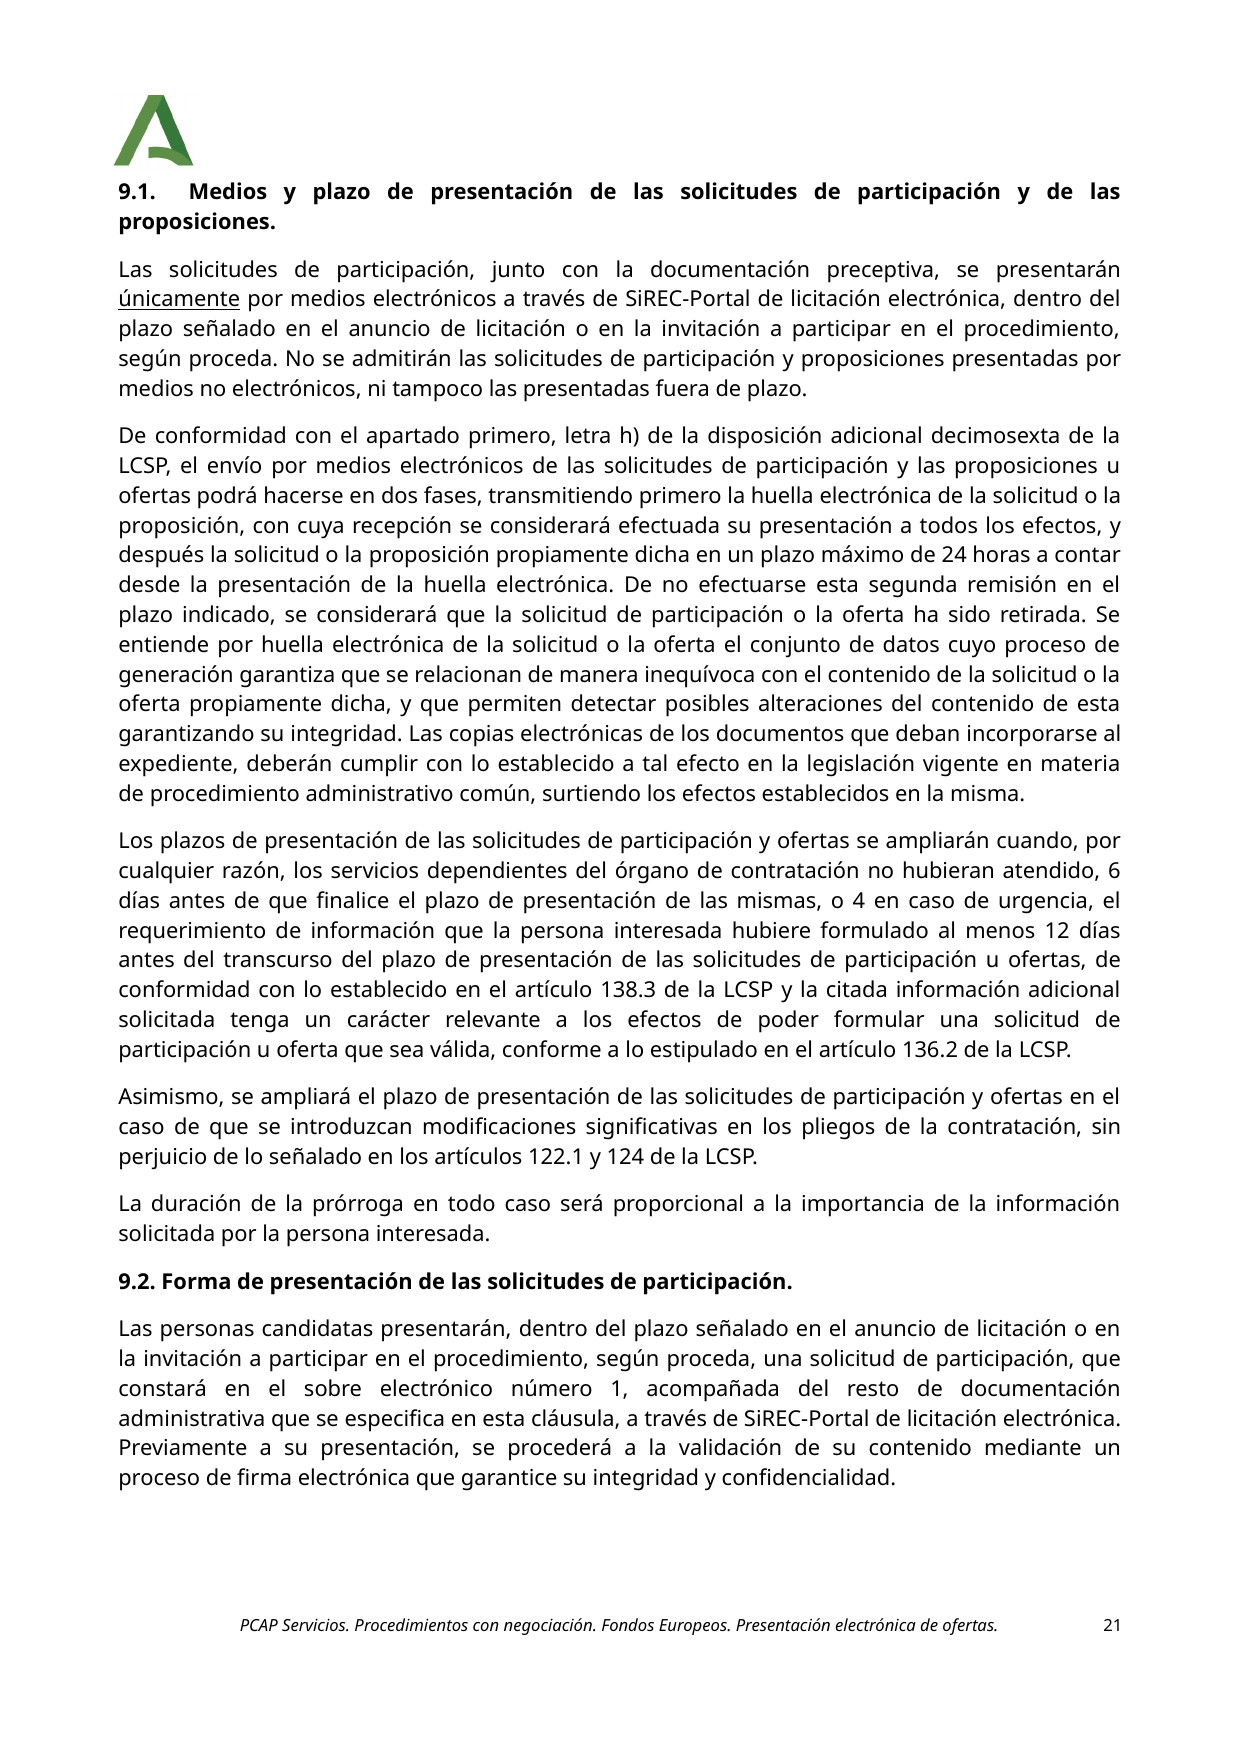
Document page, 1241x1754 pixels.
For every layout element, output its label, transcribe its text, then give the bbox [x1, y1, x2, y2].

text Las personas candidatas presentarán, dentro del plazo señalado en el anuncio de licitación o en la invitación a participar en el procedimiento, según proceda, una solicitud de participación, que constará en el sobre electrónico número 1, acompañada del resto de documentación administrativa que se especifica en esta cláusula, a través de SiREC-Portal de licitación electrónica. Previamente a su presentación, se procederá a la validación de su contenido mediante un proceso de firma electrónica que garantice su integridad y confidencialidad. [118, 1313, 1122, 1492]
text Los plazos de presentación de las solicitudes de participación y ofertas se ampliarán cuando, por cualquier razón, los servicios dependientes del órgano de contratación no hubieran atendido, 6 días antes de que finalice el plazo de presentación de las mismas, o 4 en caso de urgencia, el requerimiento de información que la persona interesada hubiere formulado al menos 12 días antes del transcurso del plazo de presentación de las solicitudes de participación u ofertas, de conformidad con lo establecido en el artículo 138.3 de la LCSP y la citada información adicional solicitada tenga un carácter relevante a los efectos de poder formular una solicitud de participación u oferta que sea válida, conforme a lo estipulado en el artículo 136.2 de la LCSP. [118, 825, 1122, 1064]
subtitle 9.1. Medios y plazo de presentación de las solicitudes de participación y de las proposiciones. [118, 176, 1122, 236]
text De conformidad con el apartado primero, letra h) de la disposición adicional decimosexta de la LCSP, el envío por medios electrónicos de las solicitudes de participación y las proposiciones u ofertas podrá hacerse en dos fases, transmitiendo primero la huella electrónica de la solicitud o la proposición, con cuya recepción se considerará efectuada su presentación a todos los efectos, y después la solicitud o la proposición propiamente dicha en un plazo máximo de 24 horas a contar desde la presentación de la huella electrónica. De no efectuarse esta segunda remisión en el plazo indicado, se considerará que la solicitud de participación o la oferta ha sido retirada. Se entiende por huella electrónica de la solicitud o la oferta el conjunto de datos cuyo proceso de generación garantiza que se relacionan de manera inequívoca con el contenido de la solicitud o la oferta propiamente dicha, y que permiten detectar posibles alteraciones del contenido de esta garantizando su integridad. Las copias electrónicas de los documentos que deban incorporarse al expediente, deberán cumplir con lo establecido a tal efecto en la legislación vigente en materia de procedimiento administrativo común, surtiendo los efectos establecidos en la misma. [118, 420, 1122, 808]
text Las solicitudes de participación, junto con la documentación preceptiva, se presentarán únicamente por medios electrónicos a través de SiREC-Portal de licitación electrónica, dentro del plazo señalado en el anuncio de licitación o en la invitación a participar en el procedimiento, según proceda. No se admitirán las solicitudes de participación y proposiciones presentadas por medios no electrónicos, ni tampoco las presentadas fuera de plazo. [118, 254, 1122, 403]
subtitle 9.2. Forma de presentación de las solicitudes de participación. [118, 1266, 1122, 1296]
text Asimismo, se ampliará el plazo de presentación de las solicitudes de participación y ofertas en el caso de que se introduzcan modificaciones significativas en los pliegos de la contratación, sin perjuicio de lo señalado en los artículos 122.1 y 124 de la LCSP. [118, 1081, 1122, 1171]
text La duración de la prórroga en todo caso será proporcional a la importancia de la información solicitada por la persona interesada. [118, 1188, 1122, 1248]
picture [109, 91, 198, 170]
